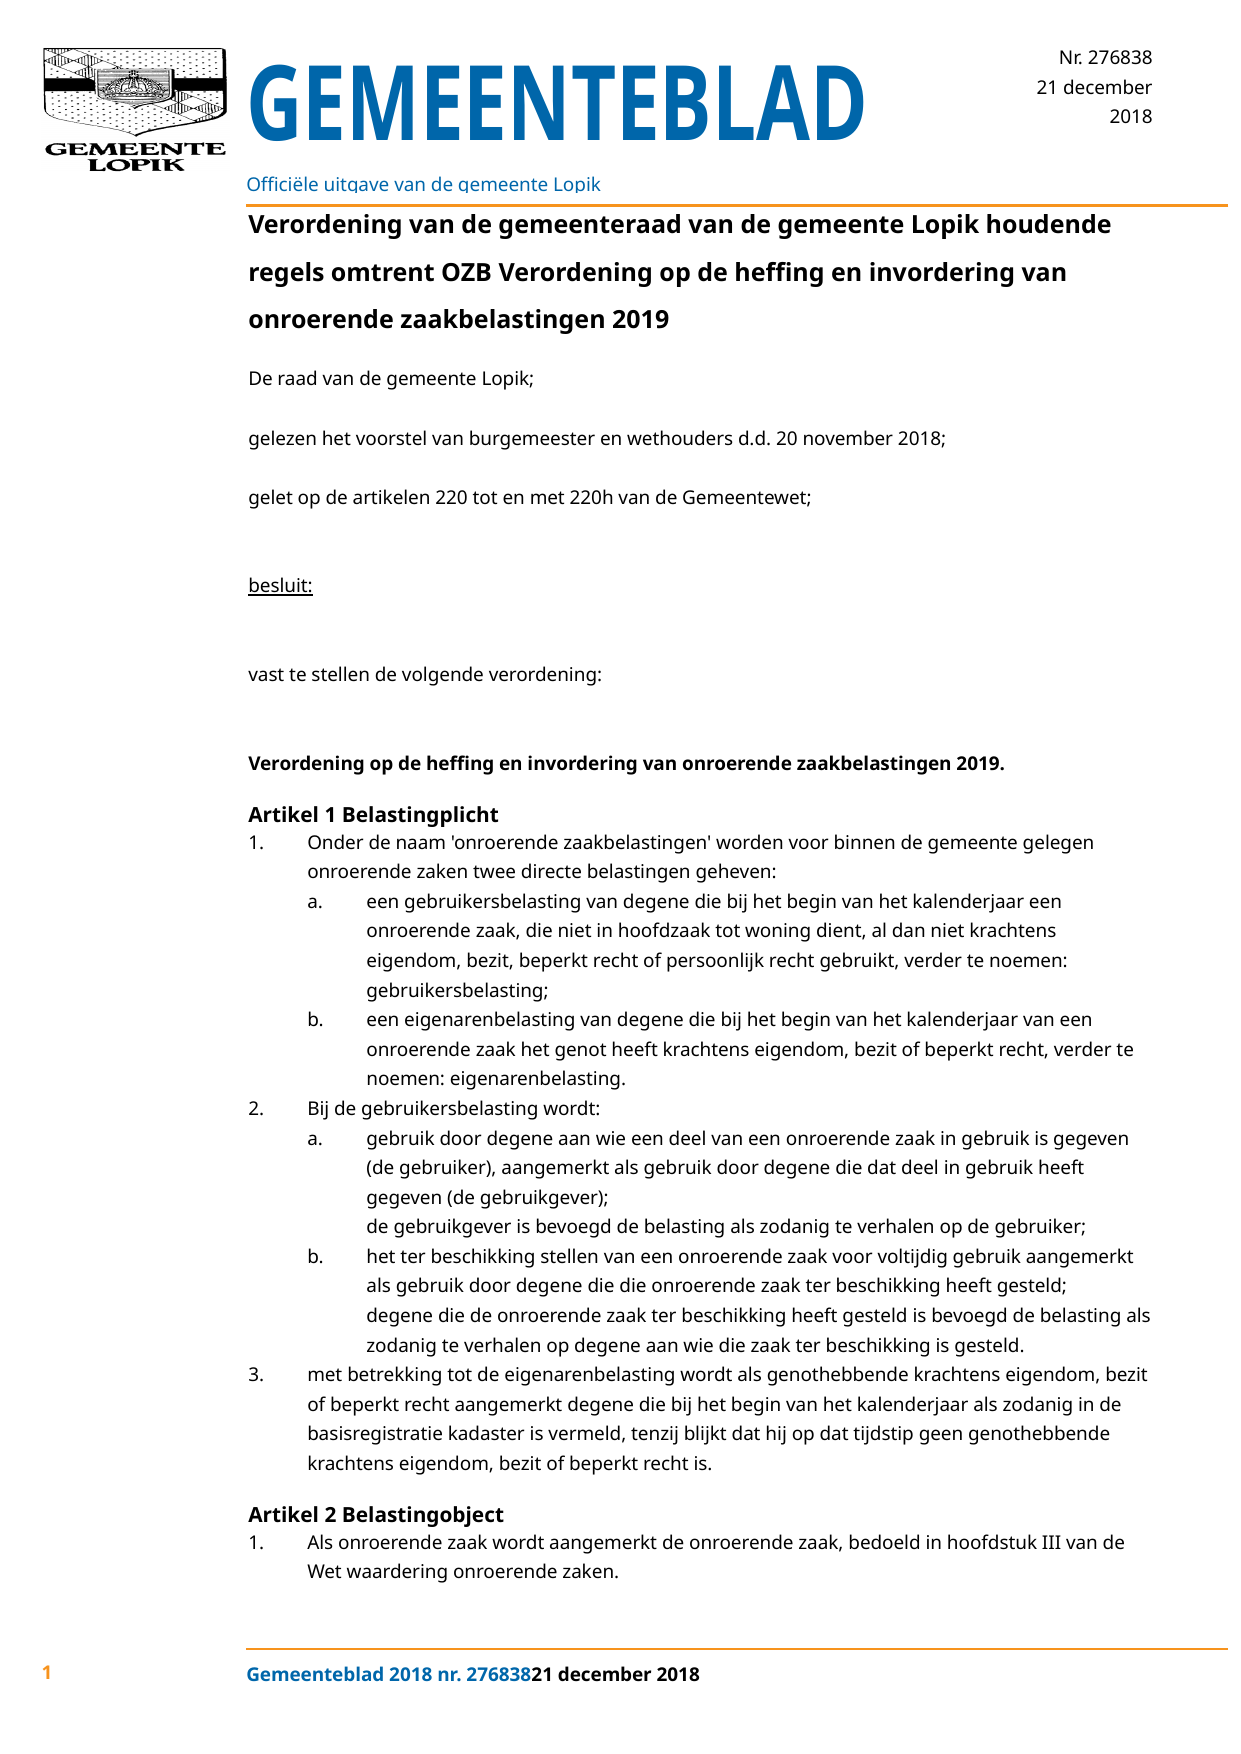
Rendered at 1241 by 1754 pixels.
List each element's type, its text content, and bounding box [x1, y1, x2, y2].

text vast te stellen de volgende verordening: [248, 661, 1152, 687]
list Bij de gebruikersbelasting wordt: [248, 1095, 1152, 1121]
text Verordening van de gemeenteraad van de gemeente Lopik houdende regels omtrent OZB Verordening op de heffing en invordering van onroerende zaakbelastingen 2019 [248, 207, 1152, 336]
list een eigenarenbelasting van degene die bij het begin van het kalenderjaar van een onroerende zaak het genot heeft krachtens eigendom, bezit of beperkt recht, verder te noemen: eigenarenbelasting. [307, 1006, 1152, 1091]
list degene die de onroerende zaak ter beschikking heeft gesteld is bevoegd de belasting als zodanig te verhalen op degene aan wie die zaak ter beschikking is gesteld. [307, 1302, 1152, 1358]
text Verordening op de heffing en invordering van onroerende zaakbelastingen 2019. [248, 750, 1152, 776]
text gelezen het voorstel van burgemeester en wethouders d.d. 20 november 2018; [248, 425, 1152, 450]
text gelet op de artikelen 220 tot en met 220h van de Gemeentewet; [248, 484, 1152, 509]
list Als onroerende zaak wordt aangemerkt de onroerende zaak, bedoeld in hoofdstuk III van de Wet waardering onroerende zaken. [248, 1529, 1152, 1584]
text besluit: [248, 573, 1152, 598]
list gebruik door degene aan wie een deel van een onroerende zaak in gebruik is gegeven (de gebruiker), aangemerkt als gebruik door degene die dat deel in gebruik heeft gegeven (de gebruikgever); [307, 1125, 1152, 1210]
text Artikel 2 Belastingobject [248, 1501, 1152, 1529]
text Artikel 1 Belastingplicht [248, 801, 1152, 829]
list de gebruikgever is bevoegd de belasting als zodanig te verhalen op de gebruiker; [307, 1213, 1152, 1239]
text De raad van de gemeente Lopik; [248, 366, 1152, 391]
list het ter beschikking stellen van een onroerende zaak voor voltijdig gebruik aangemerkt als gebruik door degene die die onroerende zaak ter beschikking heeft gesteld; [307, 1243, 1152, 1298]
list met betrekking tot de eigenarenbelasting wordt als genothebbende krachtens eigendom, bezit of beperkt recht aangemerkt degene die bij het begin van het kalenderjaar als zodanig in de basisregistratie kadaster is vermeld, tenzij blijkt dat hij op dat tijdstip geen genothebbende krachtens eigendom, bezit of beperkt recht is. [248, 1361, 1152, 1476]
list een gebruikersbelasting van degene die bij het begin van het kalenderjaar een onroerende zaak, die niet in hoofdzaak tot woning dient, al dan niet krachtens eigendom, bezit, beperkt recht of persoonlijk recht gebruikt, verder te noemen: gebruikersbelasting; [307, 888, 1152, 1003]
picture [41, 47, 231, 172]
list Onder de naam 'onroerende zaakbelastingen' worden voor binnen de gemeente gelegen onroerende zaken twee directe belastingen geheven: [248, 829, 1152, 884]
